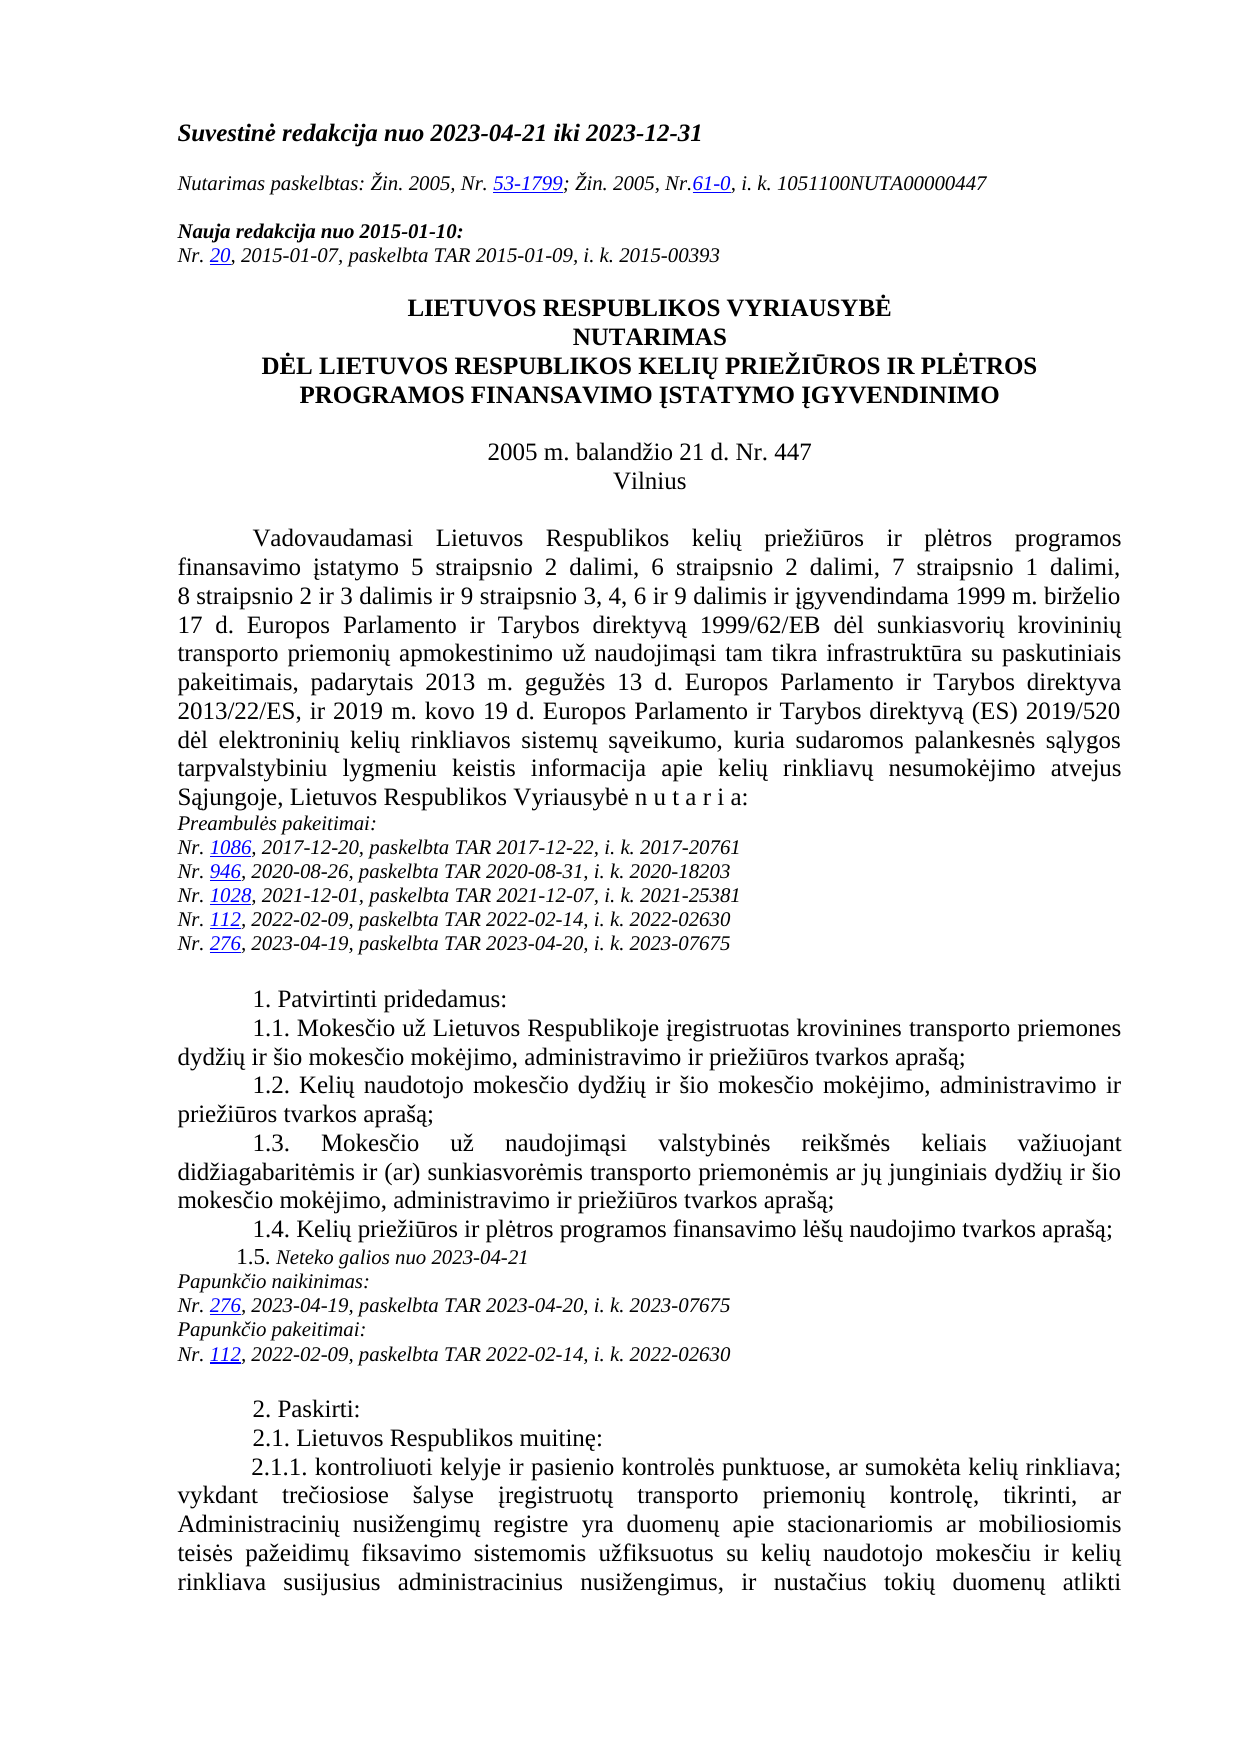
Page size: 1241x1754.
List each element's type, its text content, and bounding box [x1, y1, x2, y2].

text 2005 m. balandžio 21 d. Nr. 447 [177, 437, 1122, 466]
text DĖL LIETUVOS RESPUBLIKOS KELIŲ PRIEŽIŪROS IR PLĖTROS PROGRAMOS FINANSAVIMO ĮSTATYMO ĮGYVENDINIMO [177, 351, 1122, 408]
text Suvestinė redakcija nuo 2023-04-21 iki 2023-12-31 [177, 118, 1122, 147]
text Vilnius [177, 466, 1122, 495]
text Preambulės pakeitimai: [177, 811, 1122, 835]
text 2.1.1. kontroliuoti kelyje ir pasienio kontrolės punktuose, ar sumokėta kelių rinkliava; vykdant trečiosiose šalyse įregistruotų transporto priemonių kontrolę, tikrinti, ar Administracinių nusižengimų registre yra duomenų apie stacionariomis ar mobiliosiomis teisės pažeidimų fiksavimo sistemomis užfiksuotus su kelių naudotojo mokesčiu ir kelių rinkliava susijusius administracinius nusižengimus, ir nustačius tokių duomenų atlikti [177, 1452, 1122, 1596]
text Nr. 276, 2023-04-19, paskelbta TAR 2023-04-20, i. k. 2023-07675 [177, 1293, 1122, 1317]
text 1.2. Kelių naudotojo mokesčio dydžių ir šio mokesčio mokėjimo, administravimo ir priežiūros tvarkos aprašą; [177, 1070, 1122, 1128]
text 2. Paskirti: [177, 1394, 1122, 1423]
text Nr. 112, 2022-02-09, paskelbta TAR 2022-02-14, i. k. 2022-02630 [177, 1341, 1122, 1366]
text LIETUVOS RESPUBLIKOS VYRIAUSYBĖ [177, 293, 1122, 322]
text Nr. 276, 2023-04-19, paskelbta TAR 2023-04-20, i. k. 2023-07675 [177, 931, 1122, 955]
text Vadovaudamasi Lietuvos Respublikos kelių priežiūros ir plėtros programos finansavimo įstatymo 5 straipsnio 2 dalimi, 6 straipsnio 2 dalimi, 7 straipsnio 1 dalimi, 8 straipsnio 2 ir 3 dalimis ir 9 straipsnio 3, 4, 6 ir 9 dalimis ir įgyvendindama 1999 m. birželio 17 d. Europos Parlamento ir Tarybos direktyvą 1999/62/EB dėl sunkiasvorių krovininių transporto priemonių apmokestinimo už naudojimąsi tam tikra infrastruktūra su paskutiniais pakeitimais, padarytais 2013 m. gegužės 13 d. Europos Parlamento ir Tarybos direktyva 2013/22/ES, ir 2019 m. kovo 19 d. Europos Parlamento ir Tarybos direktyvą (ES) 2019/520 dėl elektroninių kelių rinkliavos sistemų sąveikumo, kuria sudaromos palankesnės sąlygos tarpvalstybiniu lygmeniu keistis informacija apie kelių rinkliavų nesumokėjimo atvejus Sąjungoje, Lietuvos Respublikos Vyriausybė n u t a r i a: [177, 523, 1122, 811]
text 1.3. Mokesčio už naudojimąsi valstybinės reikšmės keliais važiuojant didžiagabaritėmis ir (ar) sunkiasvorėmis transporto priemonėmis ar jų junginiais dydžių ir šio mokesčio mokėjimo, administravimo ir priežiūros tvarkos aprašą; [177, 1128, 1122, 1214]
text Papunkčio naikinimas: [177, 1269, 1122, 1293]
text Nr. 20, 2015-01-07, paskelbta TAR 2015-01-09, i. k. 2015-00393 [177, 243, 1122, 267]
text 1.4. Kelių priežiūros ir plėtros programos finansavimo lėšų naudojimo tvarkos aprašą; [177, 1214, 1122, 1243]
text NUTARIMAS [177, 322, 1122, 351]
text Nr. 946, 2020-08-26, paskelbta TAR 2020-08-31, i. k. 2020-18203 [177, 859, 1122, 883]
text Nutarimas paskelbtas: Žin. 2005, Nr. 53-1799; Žin. 2005, Nr.61-0, i. k. 1051100NUTA00000447 [177, 171, 1122, 195]
text 1.1. Mokesčio už Lietuvos Respublikoje įregistruotas krovinines transporto priemones dydžių ir šio mokesčio mokėjimo, administravimo ir priežiūros tvarkos aprašą; [177, 1013, 1122, 1070]
text 1. Patvirtinti pridedamus: [177, 984, 1122, 1013]
text Nr. 112, 2022-02-09, paskelbta TAR 2022-02-14, i. k. 2022-02630 [177, 907, 1122, 931]
text Nr. 1028, 2021-12-01, paskelbta TAR 2021-12-07, i. k. 2021-25381 [177, 883, 1122, 907]
text 2.1. Lietuvos Respublikos muitinę: [177, 1423, 1122, 1452]
text 1.5. Neteko galios nuo 2023-04-21 [177, 1243, 1122, 1269]
text Nr. 1086, 2017-12-20, paskelbta TAR 2017-12-22, i. k. 2017-20761 [177, 835, 1122, 859]
text Nauja redakcija nuo 2015-01-10: [177, 219, 1122, 243]
text Papunkčio pakeitimai: [177, 1317, 1122, 1341]
